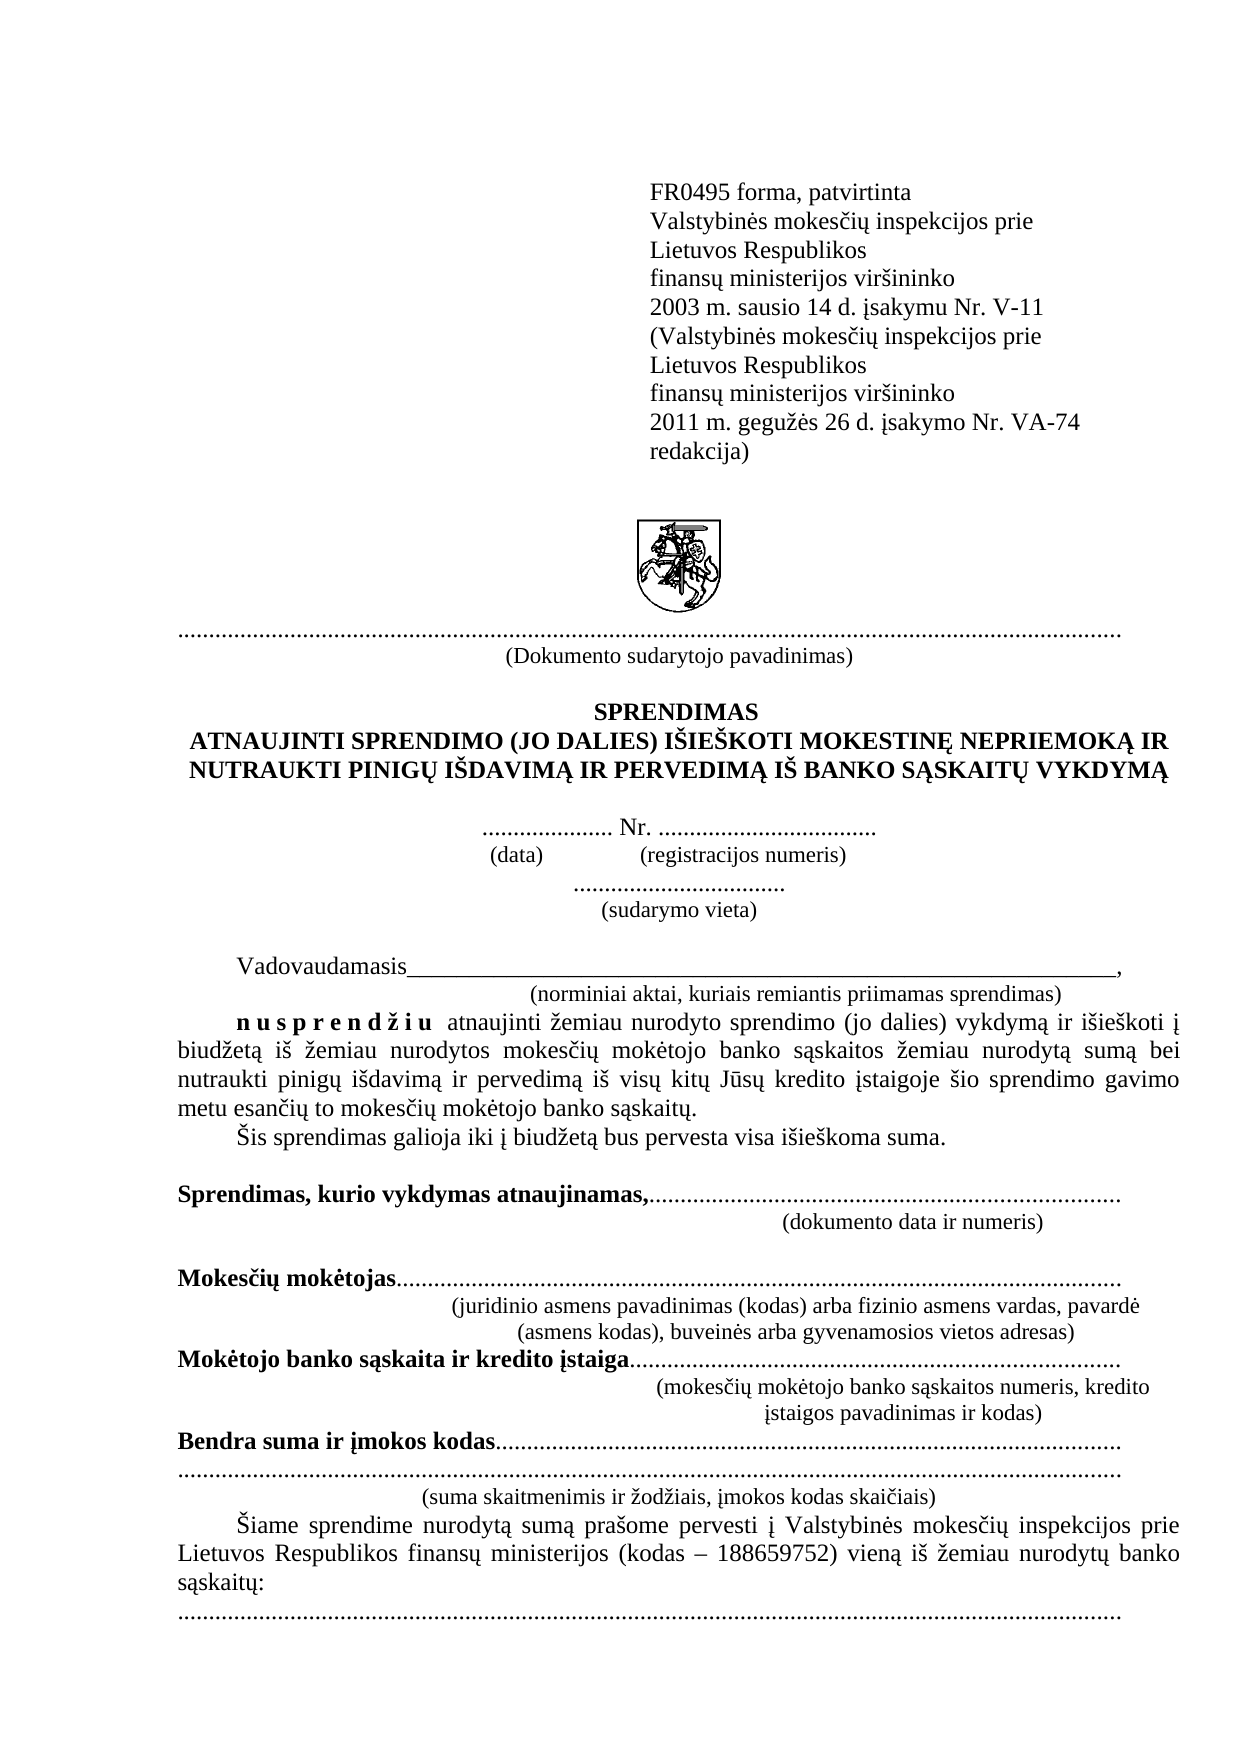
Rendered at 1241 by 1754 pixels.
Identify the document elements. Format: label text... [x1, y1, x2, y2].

text ..................... Nr. ................................... [177, 812, 1181, 841]
text (suma skaitmenimis ir žodžiais, įmokos kodas skaičiais) [177, 1483, 1181, 1510]
text Sprendimas, kurio vykdymas atnaujinamas, [177, 1179, 1181, 1208]
text Mokesčių mokėtojas [177, 1263, 1181, 1292]
text finansų ministerijos viršininko [649, 378, 1181, 407]
text Šis sprendimas galioja iki į biudžetą bus pervesta visa išieškoma suma. [177, 1122, 1181, 1150]
text (data) (registracijos numeris) [490, 841, 1181, 868]
text nusprendžiu atnaujinti žemiau nurodyto sprendimo (jo dalies) vykdymą ir išieškoti į biudžetą iš žemiau nurodytos mokesčių mokėtojo banko sąskaitos žemiau nurodytą sumą bei nutraukti pinigų išdavimą ir pervedimą iš visų kitų Jūsų kredito įstaigoje šio sprendimo gavimo metu esančių to mokesčių mokėtojo banko sąskaitų. [177, 1007, 1181, 1122]
text (Dokumento sudarytojo pavadinimas) [177, 642, 1181, 669]
text Bendra suma ir įmokos kodas [177, 1426, 1181, 1454]
text Lietuvos Respublikos [649, 235, 1181, 263]
text .................................. [177, 868, 1181, 896]
text (norminiai aktai, kuriais remiantis priimamas sprendimas) [411, 980, 1181, 1007]
text SPRENDIMAS ATNAUJINTI SPRENDIMO (JO DALIES) IŠIEŠKOTI MOKESTINĘ NEPRIEMOKĄ IR NUTRAUKTI PINIGŲ IŠDAVIMĄ IR PERVEDIMĄ IŠ BANKO SĄSKAITŲ VYKDYMĄ [177, 697, 1181, 784]
text Vadovaudamasis , [177, 951, 1181, 980]
text (juridinio asmens pavadinimas (kodas) arba fizinio asmens vardas, pavardė (asmens kodas), buveinės arba gyvenamosios vietos adresas) [411, 1292, 1181, 1344]
text Valstybinės mokesčių inspekcijos prie [649, 206, 1181, 235]
text Šiame sprendime nurodytą sumą prašome pervesti į Valstybinės mokesčių inspekcijos prie Lietuvos Respublikos finansų ministerijos (kodas – 188659752) vieną iš žemiau nurodytų banko sąskaitų: [177, 1510, 1181, 1596]
text Lietuvos Respublikos [649, 350, 1181, 378]
text (Valstybinės mokesčių inspekcijos prie [649, 321, 1181, 350]
text . [177, 614, 1181, 642]
text FR0495 forma, patvirtinta [649, 177, 1181, 206]
text (dokumento data ir numeris) [645, 1208, 1181, 1234]
text (sudarymo vieta) [177, 896, 1181, 923]
text (herbas) [177, 493, 1181, 614]
text 2011 m. gegužės 26 d. įsakymo Nr. VA-74 redakcija) [649, 407, 1181, 465]
text finansų ministerijos viršininko [649, 263, 1181, 292]
text (mokesčių mokėtojo banko sąskaitos numeris, kredito įstaigos pavadinimas ir kodas) [625, 1373, 1181, 1426]
text 2003 m. sausio 14 d. įsakymu Nr. V-11 [649, 292, 1181, 321]
text . [177, 1454, 1181, 1483]
text Mokėtojo banko sąskaita ir kredito įstaiga [177, 1344, 1181, 1373]
text . [177, 1596, 1181, 1625]
